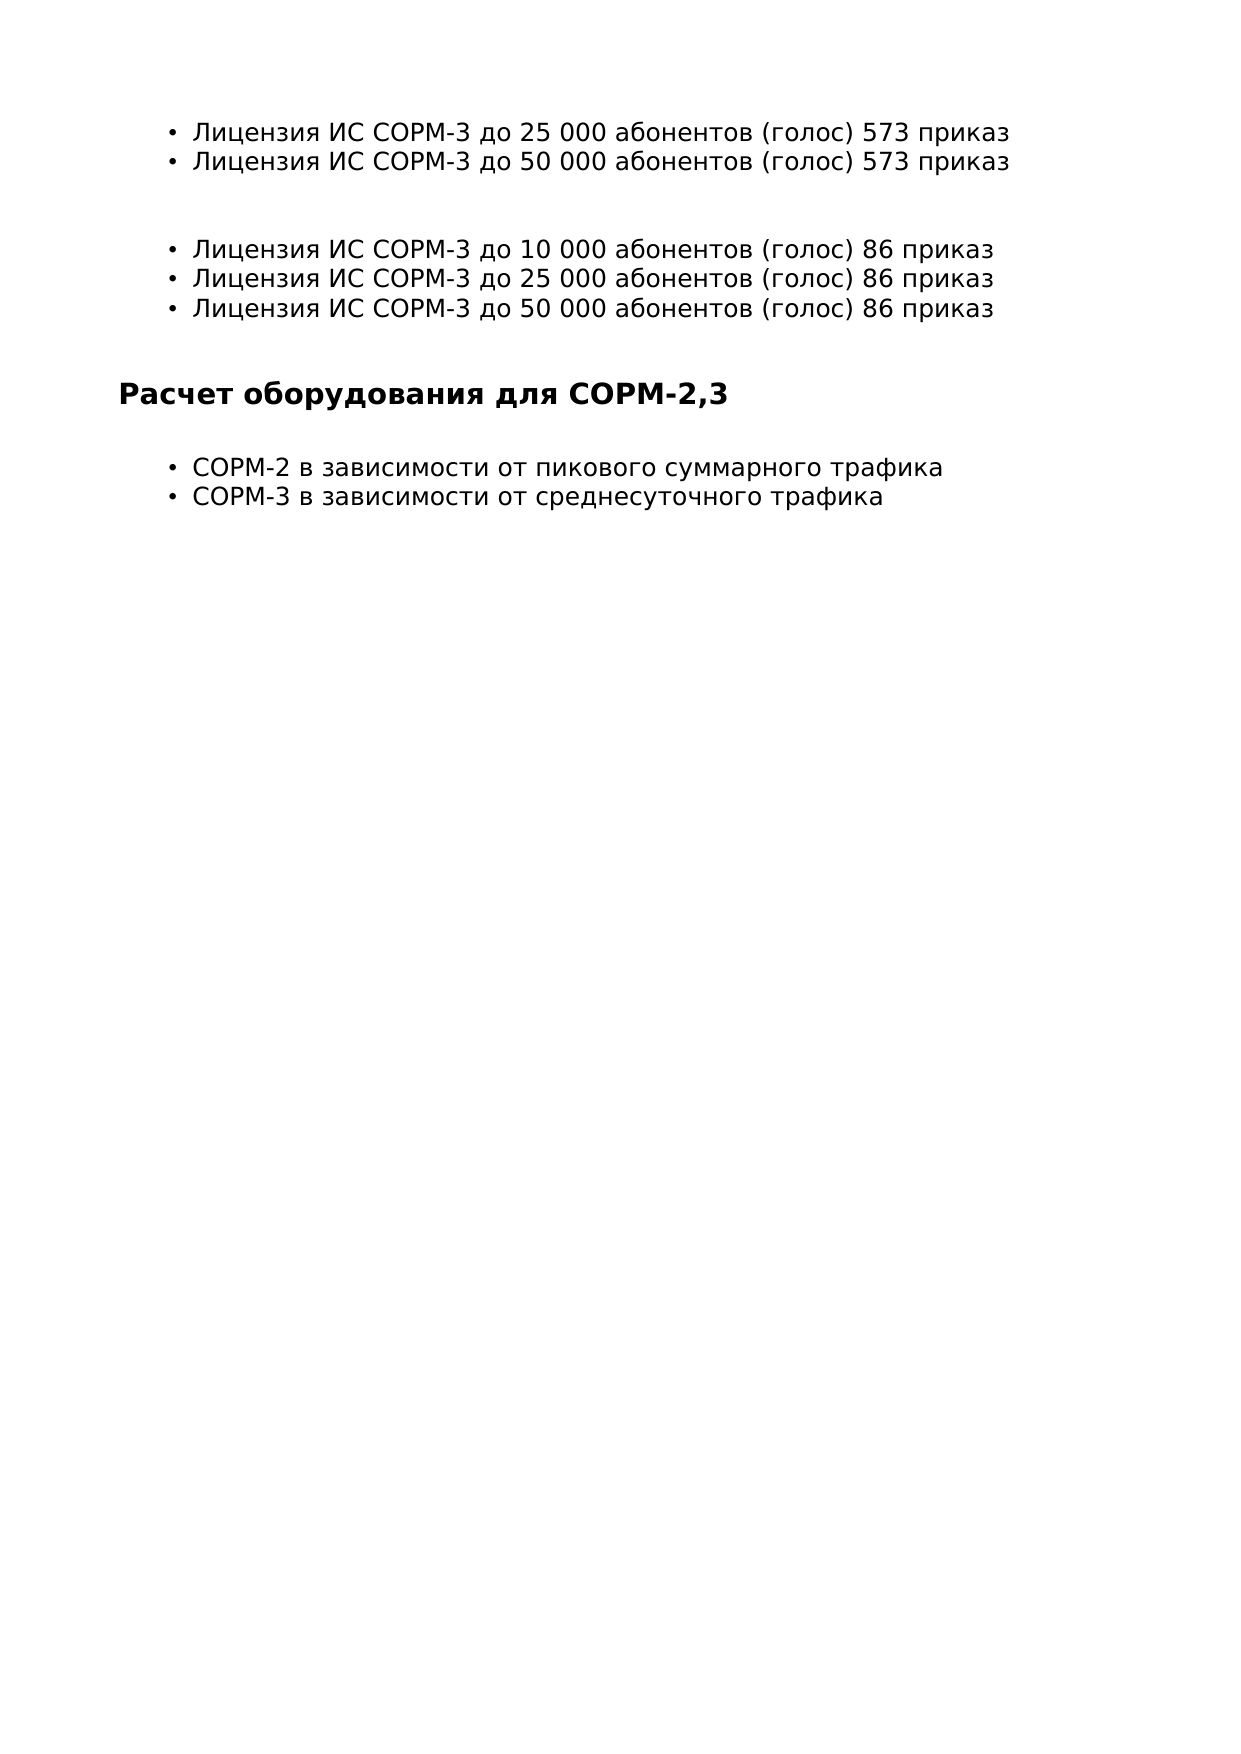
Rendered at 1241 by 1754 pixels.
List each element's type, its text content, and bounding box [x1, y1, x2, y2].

subtitle Расчет оборудования для СОРМ-2,3 [118, 377, 1122, 411]
list Лицензия ИС СОРМ-3 до 25 000 абонентов (голос) 86 приказ [177, 264, 1122, 294]
list Лицензия ИС СОРМ-3 до 25 000 абонентов (голос) 573 приказ [177, 118, 1122, 147]
list Лицензия ИС СОРМ-3 до 50 000 абонентов (голос) 86 приказ [177, 294, 1122, 323]
list Лицензия ИС СОРМ-3 до 50 000 абонентов (голос) 573 приказ [177, 147, 1122, 176]
list СОРМ-3 в зависимости от среднесуточного трафика [177, 482, 1122, 512]
list СОРМ-2 в зависимости от пикового суммарного трафика [177, 453, 1122, 482]
list Лицензия ИС СОРМ-3 до 10 000 абонентов (голос) 86 приказ [177, 235, 1122, 264]
